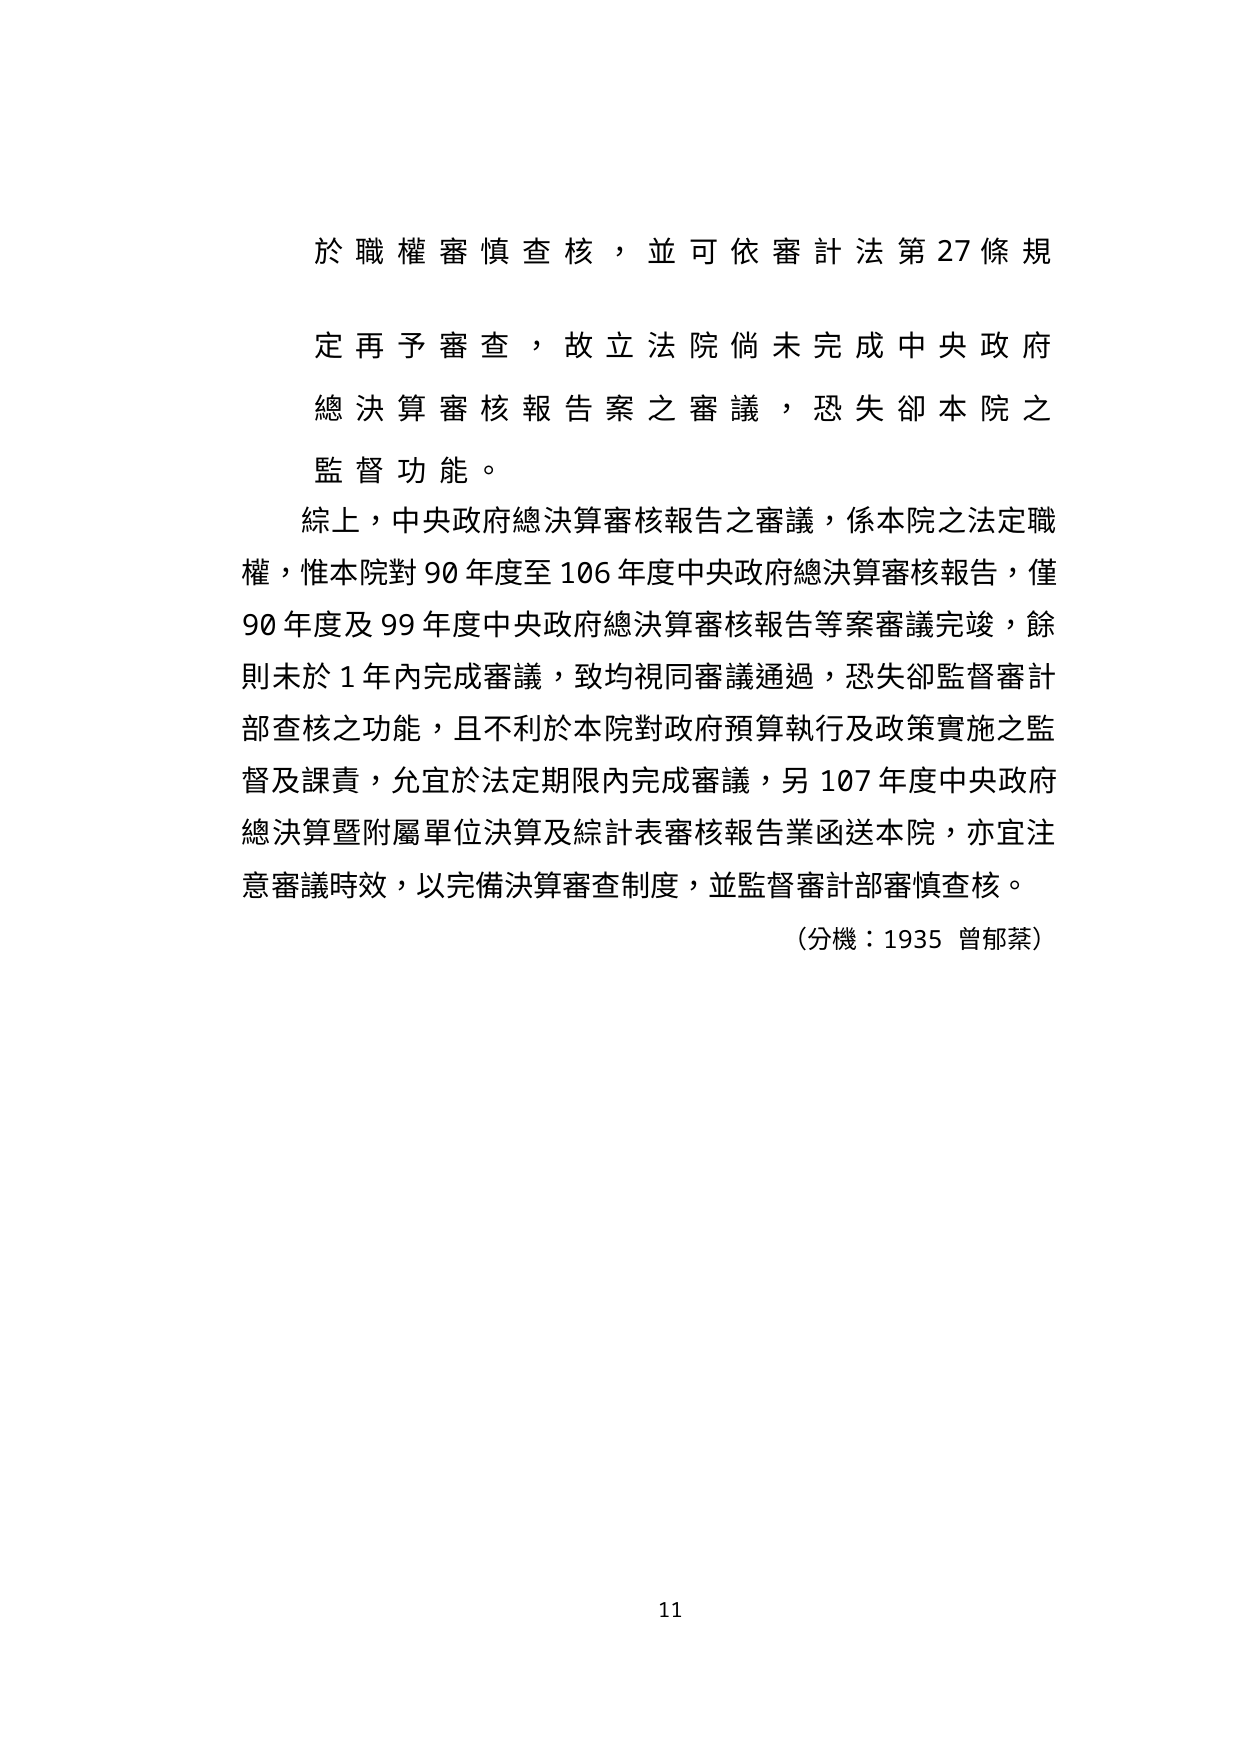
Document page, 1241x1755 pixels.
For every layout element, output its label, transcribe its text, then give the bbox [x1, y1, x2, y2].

text 審計法第27條規定，審計機關對於審查完竣案件，自決定之日起2年內發現其中有錯誤、遺漏、重複等情事，得為再審查；若發現詐偽之證據，10年內仍得為再審查。若本院依法執行對決算審核報告之審議職權，透過該職權之行使，將督促審計部本於職權審慎查核，並可依審計法第27條規定再予審查，故立法院倘未完成中央政府總決算審核報告案之審議，恐失卻本院之監督功能。 [271, 177, 1058, 490]
text 綜上，中央政府總決算審核報告之審議，係本院之法定職權，惟本院對90年度至106年度中央政府總決算審核報告，僅90年度及99年度中央政府總決算審核報告等案審議完竣，餘則未於1年內完成審議，致均視同審議通過，恐失卻監督審計部查核之功能，且不利於本院對政府預算執行及政策實施之監督及課責，允宜於法定期限內完成審議，另107年度中央政府總決算暨附屬單位決算及綜計表審核報告業函送本院，亦宜注意審議時效，以完備決算審查制度，並監督審計部審慎查核。 [242, 490, 1058, 906]
text （分機：1935 曾郁棻） [242, 906, 1058, 958]
